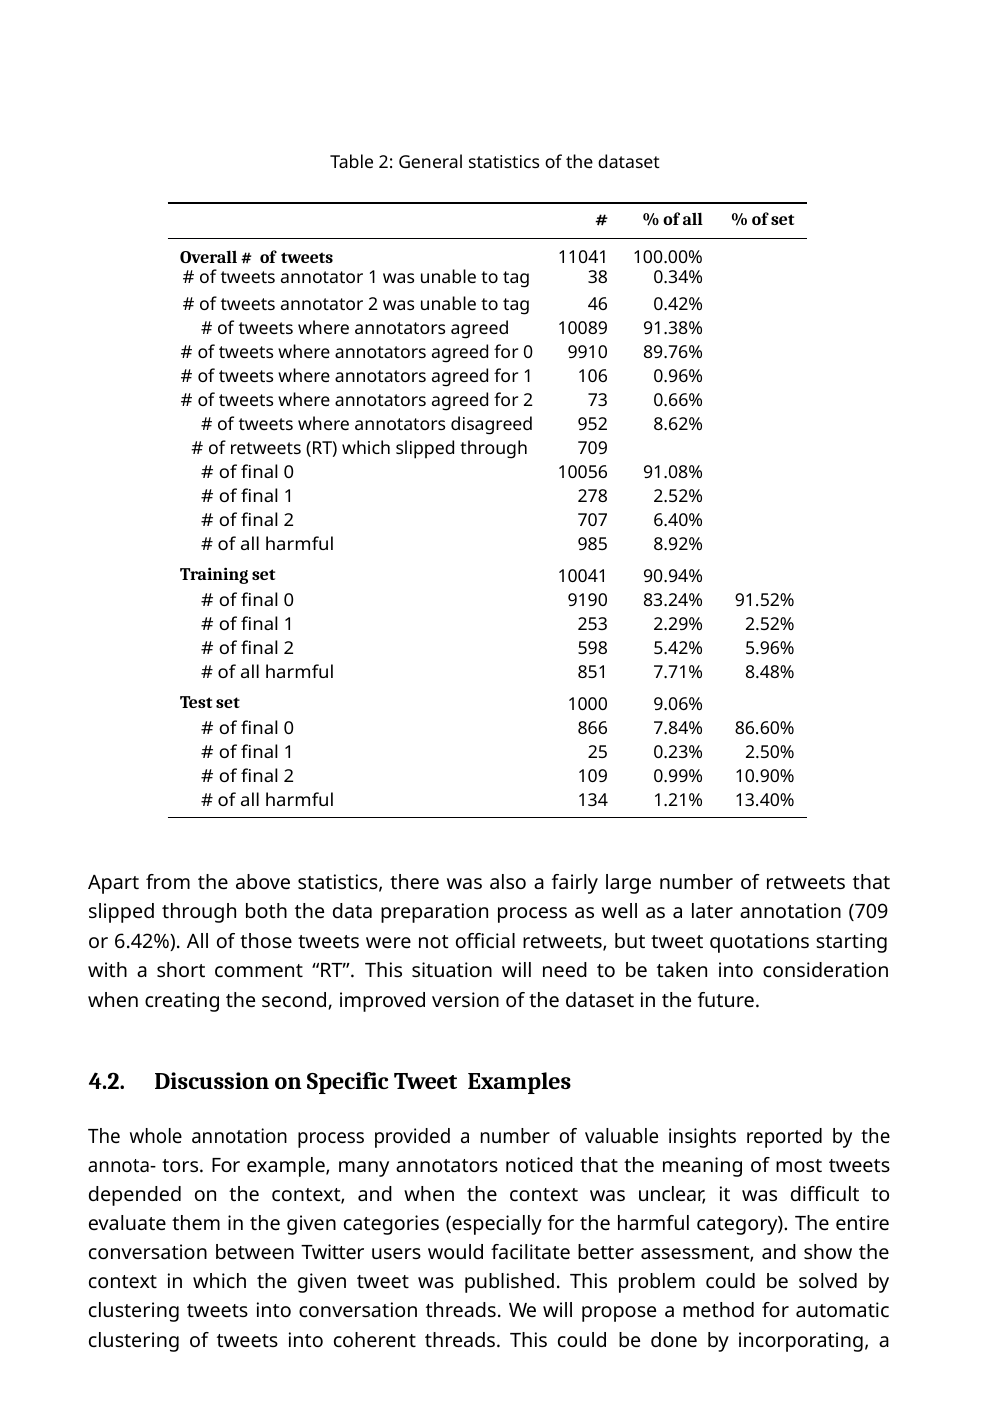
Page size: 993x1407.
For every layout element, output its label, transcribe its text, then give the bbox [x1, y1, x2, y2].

table_cell 2.50% [715, 738, 807, 762]
table_cell 8.48% [715, 658, 807, 686]
text Table 2: General statistics of the dataset [330, 150, 901, 174]
table_cell 985 [545, 530, 620, 558]
table_cell 7.84% [620, 714, 715, 738]
table_cell 9190 [545, 586, 620, 610]
table_cell [715, 458, 807, 482]
table_cell 9910 [545, 338, 620, 362]
table_cell 91.52% [715, 586, 807, 610]
table_cell 1000 [545, 686, 620, 714]
table_cell # of tweets where annotators disagreed [168, 410, 545, 434]
table_cell 709 [545, 434, 620, 458]
table_cell 0.34% [620, 266, 715, 290]
table_cell 7.71% [620, 658, 715, 686]
table_cell # of final 2 [168, 634, 545, 658]
table_cell 10.90% [715, 762, 807, 786]
table_cell [715, 290, 807, 314]
table_cell 0.42% [620, 290, 715, 314]
table_cell 106 [545, 362, 620, 386]
table_cell Test set [168, 686, 545, 714]
table_cell 6.40% [620, 506, 715, 530]
table_cell [715, 530, 807, 558]
table_cell 5.96% [715, 634, 807, 658]
table_cell 10056 [545, 458, 620, 482]
table_cell 100.00% [620, 239, 715, 266]
table_cell 86.60% [715, 714, 807, 738]
table_cell [715, 482, 807, 506]
table_cell 91.08% [620, 458, 715, 482]
table_cell 91.38% [620, 314, 715, 338]
table_cell 0.23% [620, 738, 715, 762]
table_cell [715, 410, 807, 434]
table_cell 253 [545, 610, 620, 634]
table_cell # of all harmful [168, 786, 545, 817]
subtitle Discussion on Specific Tweet Examples [88, 1068, 901, 1095]
table_cell 278 [545, 482, 620, 506]
table_cell 952 [545, 410, 620, 434]
table_header % of all [620, 204, 715, 237]
table_cell 0.66% [620, 386, 715, 410]
table_cell 8.62% [620, 410, 715, 434]
table_cell 851 [545, 658, 620, 686]
table_cell 10041 [545, 558, 620, 586]
table_cell 10089 [545, 314, 620, 338]
table_cell [715, 434, 807, 458]
table_cell Training set [168, 558, 545, 586]
text The whole annotation process provided a number of valuable insights reported by the annota- tors. For example, many annotators noticed that the meaning of most tweets depended on the context, and when the context was unclear, it was difficult to evaluate them in the given categories (especially for the harmful category). The entire conversation between Twitter users would facilitate better assessment, and show the context in which the given tweet was published. This problem could be solved by clustering tweets into conversation threads. We will propose a method for automatic clustering of tweets into coherent threads. This could be done by incorporating, a [88, 1122, 890, 1353]
table_cell # of final 1 [168, 482, 545, 506]
table_cell [715, 506, 807, 530]
table_cell 38 [545, 266, 620, 290]
table_cell # of final 2 [168, 762, 545, 786]
table_cell [715, 362, 807, 386]
table_cell 89.76% [620, 338, 715, 362]
table_cell 109 [545, 762, 620, 786]
table_cell # of tweets annotator 1 was unable to tag [168, 266, 545, 290]
table_cell # of final 0 [168, 714, 545, 738]
table_cell [715, 338, 807, 362]
table_cell 2.52% [715, 610, 807, 634]
table_cell 707 [545, 506, 620, 530]
table_cell # of final 1 [168, 610, 545, 634]
table_cell 866 [545, 714, 620, 738]
table_cell 2.29% [620, 610, 715, 634]
table_header % of set [715, 204, 807, 237]
table_cell 8.92% [620, 530, 715, 558]
table_cell # of tweets where annotators agreed for 0 [168, 338, 545, 362]
table_cell 598 [545, 634, 620, 658]
table_cell [620, 434, 715, 458]
table_cell # of retweets (RT) which slipped through [168, 434, 545, 458]
table_cell [715, 558, 807, 586]
table_cell 134 [545, 786, 620, 817]
table_cell # of tweets where annotators agreed for 1 [168, 362, 545, 386]
table_cell 0.96% [620, 362, 715, 386]
table_cell # of tweets where annotators agreed for 2 [168, 386, 545, 410]
table_cell # of final 1 [168, 738, 545, 762]
table_cell # of tweets where annotators agreed [168, 314, 545, 338]
table_cell 13.40% [715, 786, 807, 817]
table_cell [715, 686, 807, 714]
table_cell 83.24% [620, 586, 715, 610]
table_cell # of final 0 [168, 458, 545, 482]
text Apart from the above statistics, there was also a fairly large number of retweets that slipped through both the data preparation process as well as a later annotation (709 or 6.42%). All of those tweets were not official retweets, but tweet quotations starting with a short comment “RT”. This situation will need to be taken into consideration when creating the second, improved version of the dataset in the future. [88, 868, 890, 1013]
table_cell # of all harmful [168, 530, 545, 558]
table_cell 2.52% [620, 482, 715, 506]
table_cell # of final 0 [168, 586, 545, 610]
table_cell # of all harmful [168, 658, 545, 686]
table_cell 25 [545, 738, 620, 762]
table_cell # of final 2 [168, 506, 545, 530]
table_cell # of tweets annotator 2 was unable to tag [168, 290, 545, 314]
table_cell 90.94% [620, 558, 715, 586]
table_cell 73 [545, 386, 620, 410]
table_cell 46 [545, 290, 620, 314]
table_cell [715, 386, 807, 410]
table_header # [168, 204, 620, 237]
table_cell [715, 239, 807, 266]
table_cell 5.42% [620, 634, 715, 658]
table_cell [715, 266, 807, 290]
table_cell 1.21% [620, 786, 715, 817]
table_cell 0.99% [620, 762, 715, 786]
table_cell 9.06% [620, 686, 715, 714]
table_cell [715, 314, 807, 338]
table_cell Overall # of tweets 11041 [168, 239, 620, 266]
